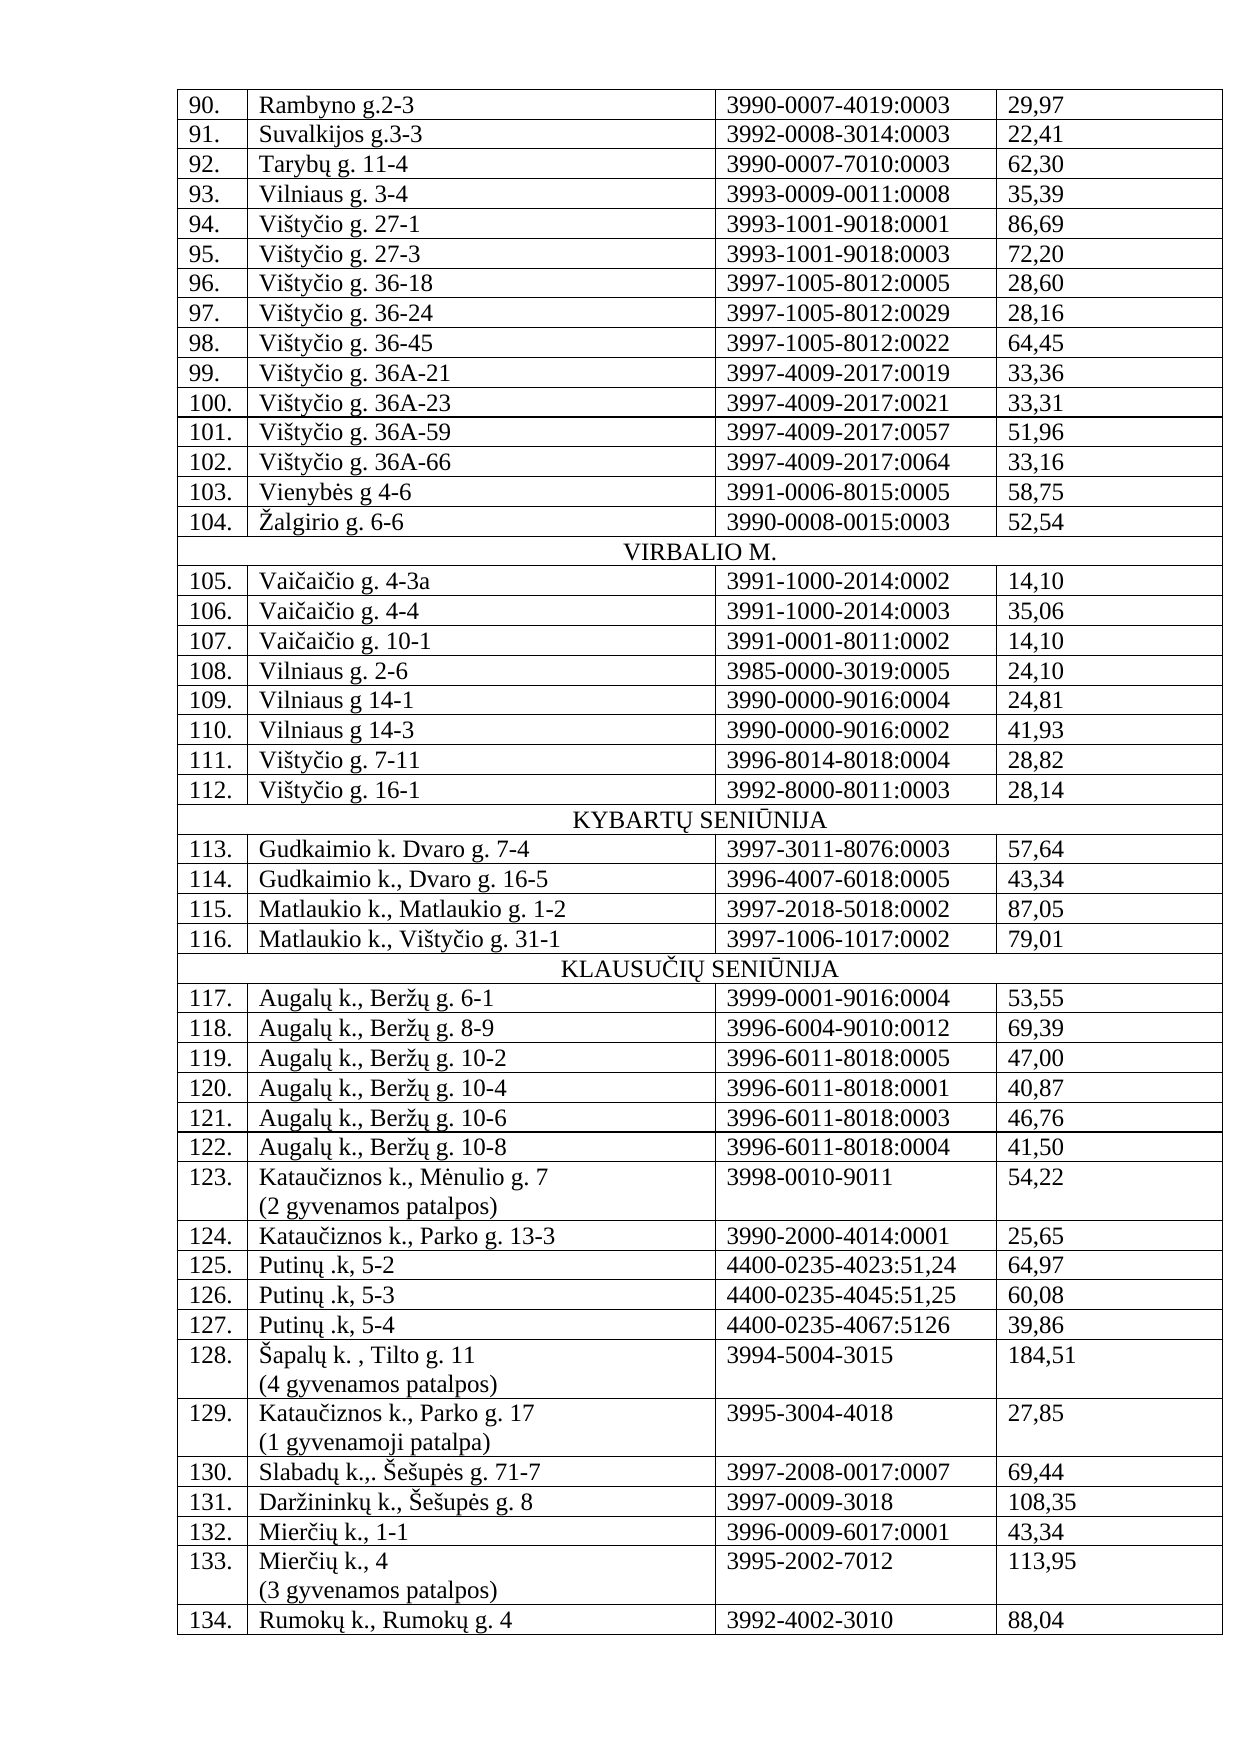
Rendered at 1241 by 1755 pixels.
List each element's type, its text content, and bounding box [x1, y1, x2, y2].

table_cell 110. [178, 715, 247, 744]
table_cell 52,54 [997, 507, 1222, 536]
table_cell 107. [178, 626, 247, 655]
table_cell 3997-4009-2017:0021 [716, 388, 996, 416]
table_cell Vienybės g 4-6 [248, 477, 715, 506]
table_cell 3996-8014-8018:0004 [716, 745, 996, 774]
table_cell Suvalkijos g.3-3 [248, 120, 715, 148]
table_cell 127. [178, 1310, 247, 1339]
table_cell Vaičaičio g. 4-4 [248, 596, 715, 625]
table_cell 3996-4007-6018:0005 [716, 864, 996, 893]
table_cell 14,10 [997, 566, 1222, 595]
table_cell 3990-2000-4014:0001 [716, 1221, 996, 1249]
table_cell Augalų k., Beržų g. 10-4 [248, 1073, 715, 1102]
table_cell 4400-0235-4045:51,25 [716, 1280, 996, 1309]
table_cell 102. [178, 447, 247, 476]
table_cell 24,10 [997, 656, 1222, 684]
table_cell 3990-0000-9016:0004 [716, 686, 996, 714]
table_cell Vištyčio g. 7-11 [248, 745, 715, 774]
table_cell 100. [178, 388, 247, 416]
table_cell 28,14 [997, 775, 1222, 804]
table_cell Vištyčio g. 16-1 [248, 775, 715, 804]
table_cell 121. [178, 1103, 247, 1131]
table_cell 35,06 [997, 596, 1222, 625]
table_cell 22,41 [997, 120, 1222, 148]
table_cell Vištyčio g. 27-3 [248, 239, 715, 267]
table_cell 3997-2008-0017:0007 [716, 1457, 996, 1486]
table_cell 3985-0000-3019:0005 [716, 656, 996, 684]
table_cell 28,82 [997, 745, 1222, 774]
table_cell Vilniaus g. 2-6 [248, 656, 715, 684]
table_cell 3997-4009-2017:0019 [716, 358, 996, 387]
table_cell 3997-1005-8012:0022 [716, 328, 996, 357]
table_cell 3996-6004-9010:0012 [716, 1013, 996, 1042]
table_cell 95. [178, 239, 247, 267]
table_cell 113,95 [997, 1546, 1222, 1604]
table_cell 33,31 [997, 388, 1222, 416]
table_cell 129. [178, 1399, 247, 1456]
table_cell Slabadų k.,. Šešupės g. 71-7 [248, 1457, 715, 1486]
table_cell 97. [178, 298, 247, 327]
table_cell 47,00 [997, 1043, 1222, 1072]
table_cell 99. [178, 358, 247, 387]
table_cell 119. [178, 1043, 247, 1072]
table_cell 3993-1001-9018:0003 [716, 239, 996, 267]
table_cell 3993-1001-9018:0001 [716, 209, 996, 238]
table_cell KLAUSUČIŲ SENIŪNIJA [178, 954, 1222, 982]
table_cell 128. [178, 1340, 247, 1397]
table_cell 4400-0235-4067:5126 [716, 1310, 996, 1339]
table_cell 3991-0006-8015:0005 [716, 477, 996, 506]
table_cell 86,69 [997, 209, 1222, 238]
table_cell Kataučiznos k., Parko g. 17 (1 gyvenamoji patalpa) [248, 1399, 715, 1456]
table_cell Vištyčio g. 36-18 [248, 269, 715, 297]
table_cell 69,44 [997, 1457, 1222, 1486]
table_cell Vištyčio g. 36A-59 [248, 418, 715, 446]
table_cell Augalų k., Beržų g. 8-9 [248, 1013, 715, 1042]
table_cell Putinų .k, 5-4 [248, 1310, 715, 1339]
table_cell 122. [178, 1133, 247, 1161]
table_cell Vilniaus g. 3-4 [248, 179, 715, 208]
table_cell Rambyno g.2-3 [248, 90, 715, 118]
table_cell 57,64 [997, 835, 1222, 863]
table_cell 109. [178, 686, 247, 714]
table_cell 62,30 [997, 149, 1222, 178]
table_cell 41,50 [997, 1133, 1222, 1161]
table_cell 108. [178, 656, 247, 684]
table_cell Kataučiznos k., Parko g. 13-3 [248, 1221, 715, 1249]
table_cell 3992-4002-3010 [716, 1605, 996, 1634]
table_cell 96. [178, 269, 247, 297]
table_cell Vilniaus g 14-1 [248, 686, 715, 714]
table_cell 88,04 [997, 1605, 1222, 1634]
table_cell 3997-3011-8076:0003 [716, 835, 996, 863]
table_cell 111. [178, 745, 247, 774]
table_cell 132. [178, 1517, 247, 1545]
table_cell 35,39 [997, 179, 1222, 208]
table_cell 41,93 [997, 715, 1222, 744]
table_cell 3996-6011-8018:0001 [716, 1073, 996, 1102]
table_cell 28,16 [997, 298, 1222, 327]
table_cell 118. [178, 1013, 247, 1042]
table_cell 117. [178, 984, 247, 1012]
table_cell 27,85 [997, 1399, 1222, 1456]
table_cell 4400-0235-4023:51,24 [716, 1251, 996, 1279]
table_cell 51,96 [997, 418, 1222, 446]
table_cell 3992-0008-3014:0003 [716, 120, 996, 148]
table_cell 126. [178, 1280, 247, 1309]
table_cell Kataučiznos k., Mėnulio g. 7 (2 gyvenamos patalpos) [248, 1162, 715, 1220]
table_cell 92. [178, 149, 247, 178]
table_cell 72,20 [997, 239, 1222, 267]
table_cell 3990-0008-0015:0003 [716, 507, 996, 536]
table_cell 101. [178, 418, 247, 446]
table_cell 104. [178, 507, 247, 536]
table_cell 131. [178, 1487, 247, 1516]
table_cell 29,97 [997, 90, 1222, 118]
table_cell 39,86 [997, 1310, 1222, 1339]
table_cell 113. [178, 835, 247, 863]
table_cell 3999-0001-9016:0004 [716, 984, 996, 1012]
table_cell Vaičaičio g. 10-1 [248, 626, 715, 655]
table_cell 3996-6011-8018:0005 [716, 1043, 996, 1072]
table_cell 14,10 [997, 626, 1222, 655]
table_cell 184,51 [997, 1340, 1222, 1397]
table_cell Putinų .k, 5-2 [248, 1251, 715, 1279]
table_cell Daržininkų k., Šešupės g. 8 [248, 1487, 715, 1516]
table_cell 105. [178, 566, 247, 595]
table_cell Vištyčio g. 36A-66 [248, 447, 715, 476]
table_cell 112. [178, 775, 247, 804]
table_cell VIRBALIO M. [178, 537, 1222, 565]
table_cell 133. [178, 1546, 247, 1604]
table_cell 69,39 [997, 1013, 1222, 1042]
table_cell Vištyčio g. 27-1 [248, 209, 715, 238]
table_cell 98. [178, 328, 247, 357]
table_cell 3992-8000-8011:0003 [716, 775, 996, 804]
table_cell 3997-1005-8012:0029 [716, 298, 996, 327]
table_cell 3997-4009-2017:0064 [716, 447, 996, 476]
table_cell 58,75 [997, 477, 1222, 506]
table_cell 123. [178, 1162, 247, 1220]
table_cell 3991-1000-2014:0003 [716, 596, 996, 625]
table_cell 3995-2002-7012 [716, 1546, 996, 1604]
table_cell 3993-0009-0011:0008 [716, 179, 996, 208]
table_cell Vištyčio g. 36A-21 [248, 358, 715, 387]
table_cell 106. [178, 596, 247, 625]
table_cell 43,34 [997, 864, 1222, 893]
table_cell 40,87 [997, 1073, 1222, 1102]
table_cell 79,01 [997, 924, 1222, 953]
table_cell 120. [178, 1073, 247, 1102]
table_cell Augalų k., Beržų g. 6-1 [248, 984, 715, 1012]
table_cell 3991-1000-2014:0002 [716, 566, 996, 595]
table_cell Vištyčio g. 36A-23 [248, 388, 715, 416]
table_cell 94. [178, 209, 247, 238]
table_cell 3995-3004-4018 [716, 1399, 996, 1456]
table_cell Augalų k., Beržų g. 10-8 [248, 1133, 715, 1161]
table_cell 24,81 [997, 686, 1222, 714]
table_cell 3998-0010-9011 [716, 1162, 996, 1220]
table_cell 93. [178, 179, 247, 208]
table_cell Tarybų g. 11-4 [248, 149, 715, 178]
table_cell Vištyčio g. 36-45 [248, 328, 715, 357]
table_cell Vištyčio g. 36-24 [248, 298, 715, 327]
table_cell Mierčių k., 1-1 [248, 1517, 715, 1545]
table_cell 43,34 [997, 1517, 1222, 1545]
table_cell 64,45 [997, 328, 1222, 357]
table_cell Rumokų k., Rumokų g. 4 [248, 1605, 715, 1634]
table_cell 3990-0000-9016:0002 [716, 715, 996, 744]
table_cell 53,55 [997, 984, 1222, 1012]
table_cell 54,22 [997, 1162, 1222, 1220]
table_cell Mierčių k., 4 (3 gyvenamos patalpos) [248, 1546, 715, 1604]
table_cell Žalgirio g. 6-6 [248, 507, 715, 536]
table_cell 114. [178, 864, 247, 893]
table_cell Vilniaus g 14-3 [248, 715, 715, 744]
table_cell Matlaukio k., Vištyčio g. 31-1 [248, 924, 715, 953]
table_cell Gudkaimio k. Dvaro g. 7-4 [248, 835, 715, 863]
table_cell Putinų .k, 5-3 [248, 1280, 715, 1309]
table_cell Augalų k., Beržų g. 10-2 [248, 1043, 715, 1072]
table_cell 124. [178, 1221, 247, 1249]
table_cell 115. [178, 894, 247, 923]
table_cell 3997-0009-3018 [716, 1487, 996, 1516]
table_cell 3990-0007-4019:0003 [716, 90, 996, 118]
table_cell 3997-4009-2017:0057 [716, 418, 996, 446]
table_cell 91. [178, 120, 247, 148]
table_cell 60,08 [997, 1280, 1222, 1309]
table_cell 87,05 [997, 894, 1222, 923]
table_cell Gudkaimio k., Dvaro g. 16-5 [248, 864, 715, 893]
table_cell Vaičaičio g. 4-3a [248, 566, 715, 595]
table_cell 33,16 [997, 447, 1222, 476]
table_cell 3997-1006-1017:0002 [716, 924, 996, 953]
table_cell 3996-6011-8018:0003 [716, 1103, 996, 1131]
table_cell 130. [178, 1457, 247, 1486]
table_cell 3996-0009-6017:0001 [716, 1517, 996, 1545]
table_cell 33,36 [997, 358, 1222, 387]
table_cell 25,65 [997, 1221, 1222, 1249]
table_cell 90. [178, 90, 247, 118]
table_cell 3991-0001-8011:0002 [716, 626, 996, 655]
table_cell 3990-0007-7010:0003 [716, 149, 996, 178]
table_cell 64,97 [997, 1251, 1222, 1279]
table_cell 116. [178, 924, 247, 953]
table_cell Matlaukio k., Matlaukio g. 1-2 [248, 894, 715, 923]
table_cell 3994-5004-3015 [716, 1340, 996, 1397]
table_cell 3997-2018-5018:0002 [716, 894, 996, 923]
table_cell Augalų k., Beržų g. 10-6 [248, 1103, 715, 1131]
table_cell 134. [178, 1605, 247, 1634]
table_cell 3997-1005-8012:0005 [716, 269, 996, 297]
table_cell KYBARTŲ SENIŪNIJA [178, 805, 1222, 833]
table_cell 103. [178, 477, 247, 506]
table_cell 3996-6011-8018:0004 [716, 1133, 996, 1161]
table_cell 125. [178, 1251, 247, 1279]
table_cell 108,35 [997, 1487, 1222, 1516]
table_cell 28,60 [997, 269, 1222, 297]
table_cell 46,76 [997, 1103, 1222, 1131]
table_cell Šapalų k. , Tilto g. 11 (4 gyvenamos patalpos) [248, 1340, 715, 1397]
